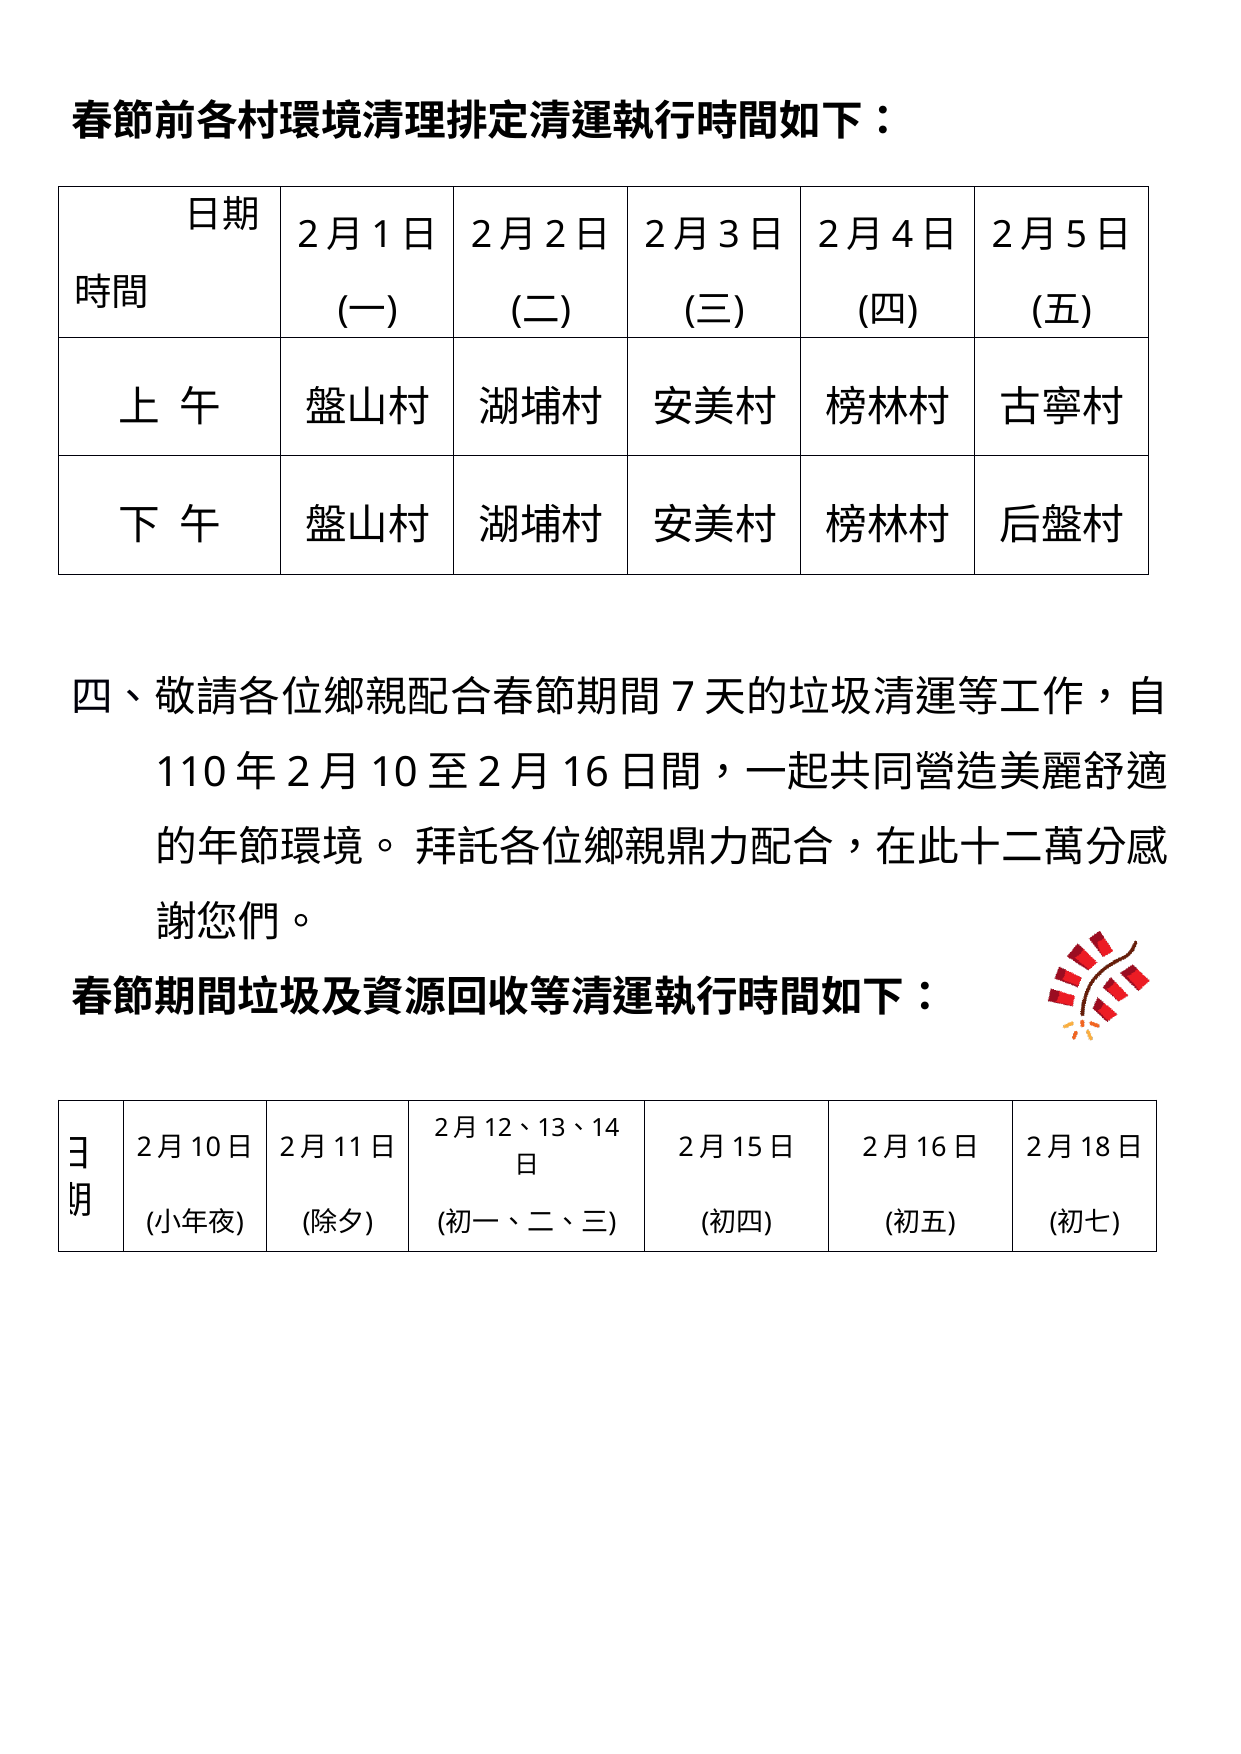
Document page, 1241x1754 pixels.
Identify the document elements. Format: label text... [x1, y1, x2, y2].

list 敬請各位鄉親配合春節期間7天的垃圾清運等工作，自110年2月10至2月16日間，一起共同營造美麗舒適的年節環境。 拜託各位鄉親鼎力配合，在此十二萬分感謝您們。 [71, 649, 1169, 949]
table_header 2月15日 (初四) [645, 1101, 828, 1251]
table_header 2月4日 (四) [801, 187, 974, 337]
table_cell 下 午 [59, 456, 280, 573]
table_cell 安美村 [628, 456, 800, 573]
table_cell 上 午 [59, 338, 280, 455]
table_header [59, 187, 280, 337]
table_cell 盤山村 [281, 456, 453, 573]
table_cell 古寧村 [975, 338, 1148, 455]
table_header 2月1日 (一) [281, 187, 453, 337]
table_cell 湖埔村 [454, 456, 627, 573]
table_cell 安美村 [628, 338, 800, 455]
table_header 2月5日 (五) [975, 187, 1148, 337]
picture [1022, 913, 1169, 1060]
table_header 2月12、13、14日 (初一、二、三) [409, 1101, 644, 1251]
table_header 2月3日 (三) [628, 187, 800, 337]
text [1143, 957, 1169, 1024]
table_header 2月10日 (小年夜) [124, 1101, 266, 1251]
table_cell 榜林村 [801, 338, 974, 455]
table_header 2月18日 (初七) [1013, 1101, 1156, 1251]
list 春節前各村環境清理排定清運執行時間如下： [71, 74, 1169, 149]
table_header 2月2日 (二) [454, 187, 627, 337]
table_header 日期 [59, 1101, 123, 1251]
table_cell 后盤村 [975, 456, 1148, 573]
table_header 2月16日 (初五) [829, 1101, 1012, 1251]
table_header 2月11日 (除夕) [267, 1101, 408, 1251]
table_cell 湖埔村 [454, 338, 627, 455]
text 春節期間垃圾及資源回收等清運執行時間如下： [71, 949, 1049, 1024]
table_cell 榜林村 [801, 456, 974, 573]
table_cell 盤山村 [281, 338, 453, 455]
